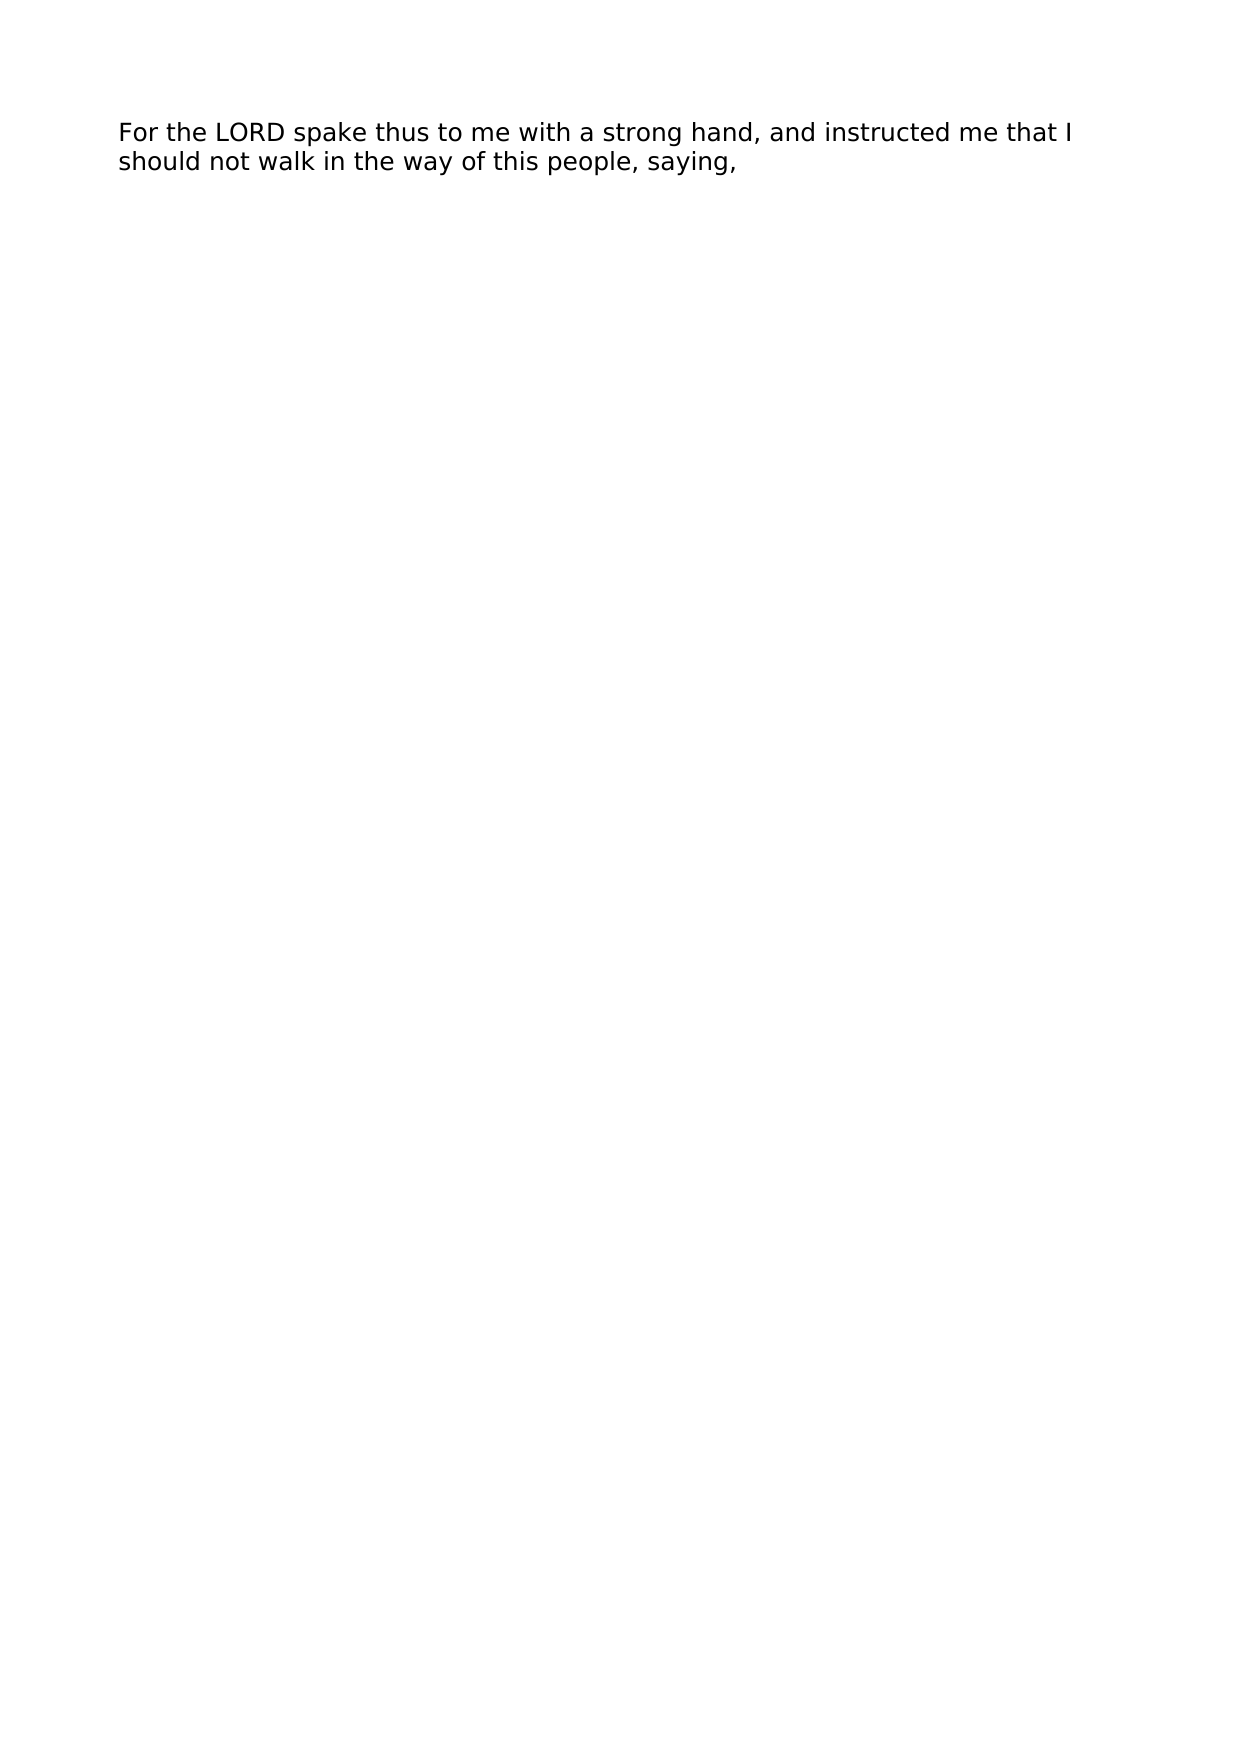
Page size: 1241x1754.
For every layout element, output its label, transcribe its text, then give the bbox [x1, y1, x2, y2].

text For the LORD spake thus to me with a strong hand, and instructed me that I should not walk in the way of this people, saying, [118, 118, 1122, 176]
